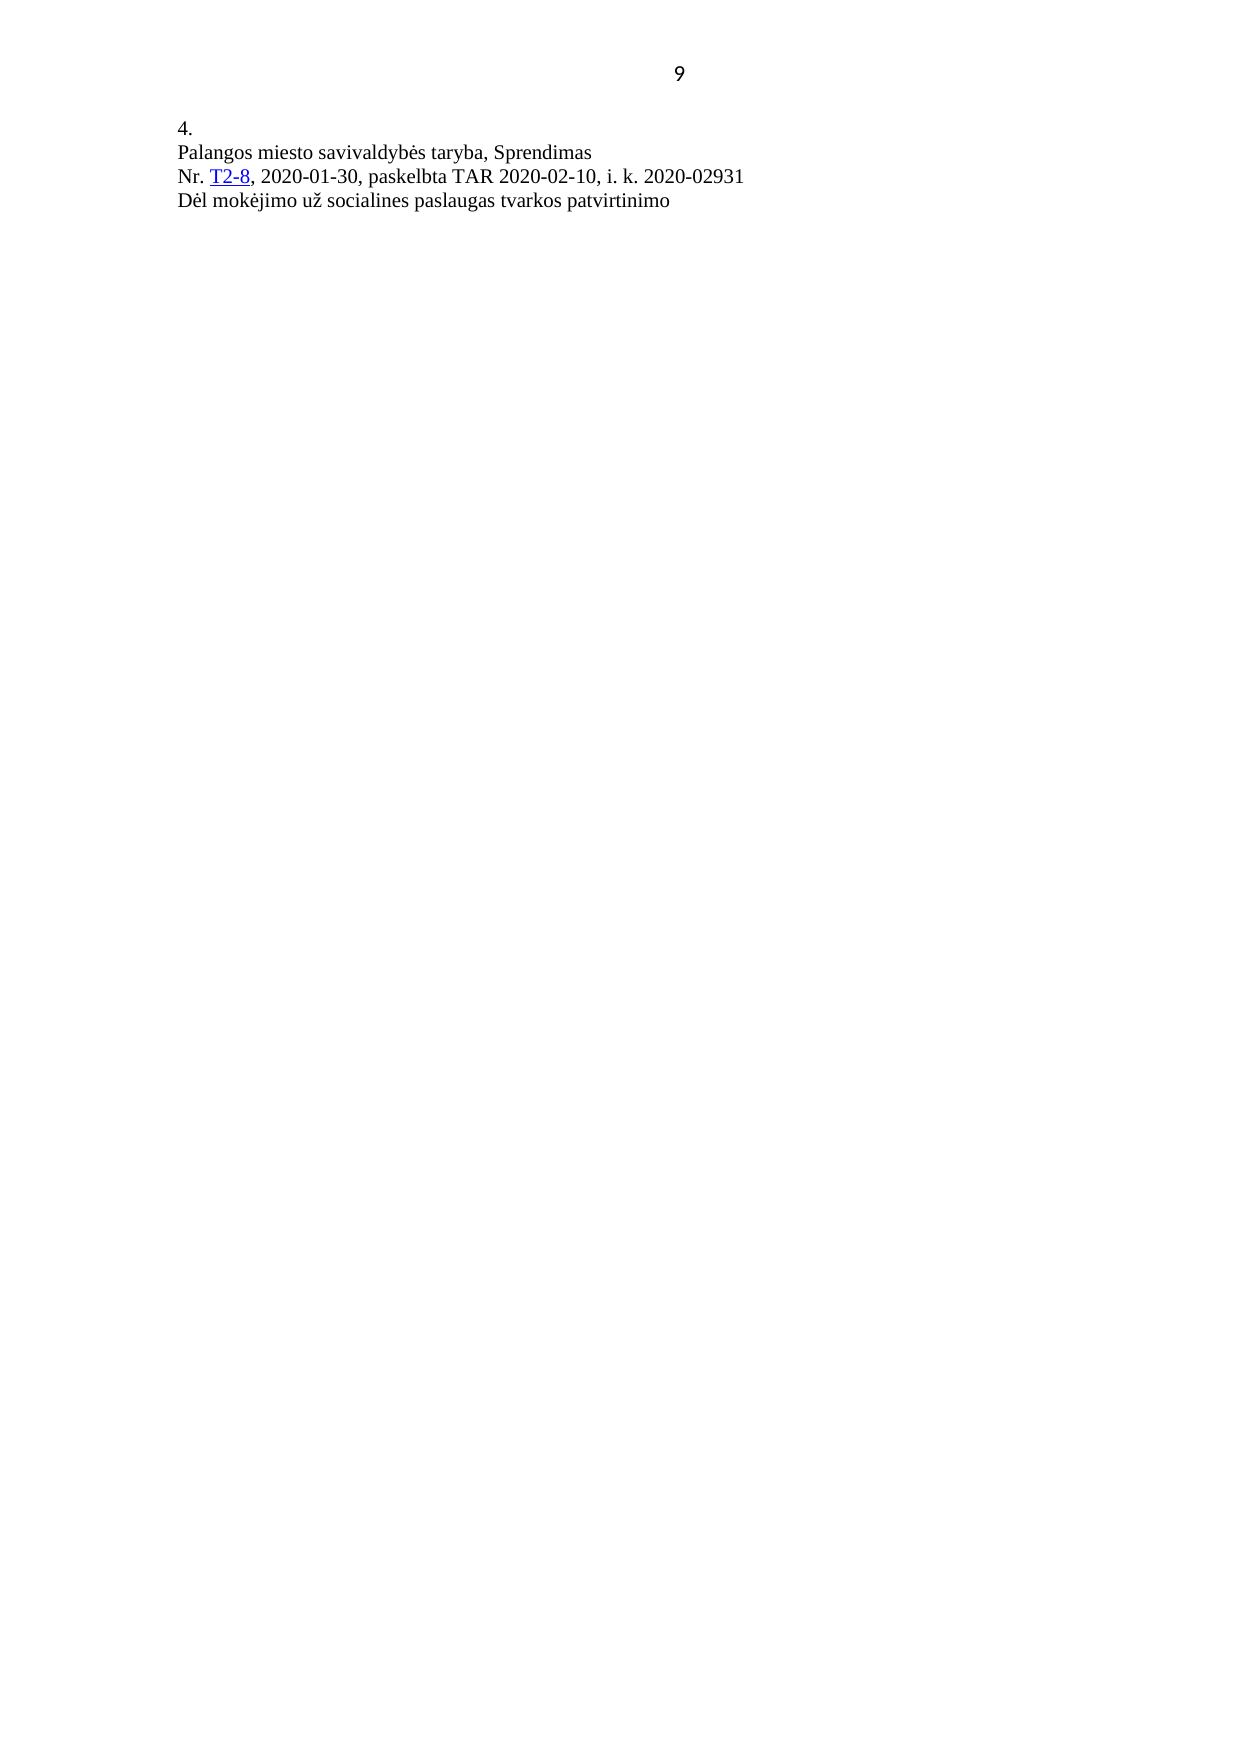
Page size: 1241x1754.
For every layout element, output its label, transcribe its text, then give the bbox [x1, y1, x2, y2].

text Nr. T2-8, 2020-01-30, paskelbta TAR 2020-02-10, i. k. 2020-02931 [177, 164, 1181, 188]
text 4. [177, 116, 1181, 140]
text Dėl mokėjimo už socialines paslaugas tvarkos patvirtinimo [177, 188, 1181, 212]
text Palangos miesto savivaldybės taryba, Sprendimas [177, 140, 1181, 164]
